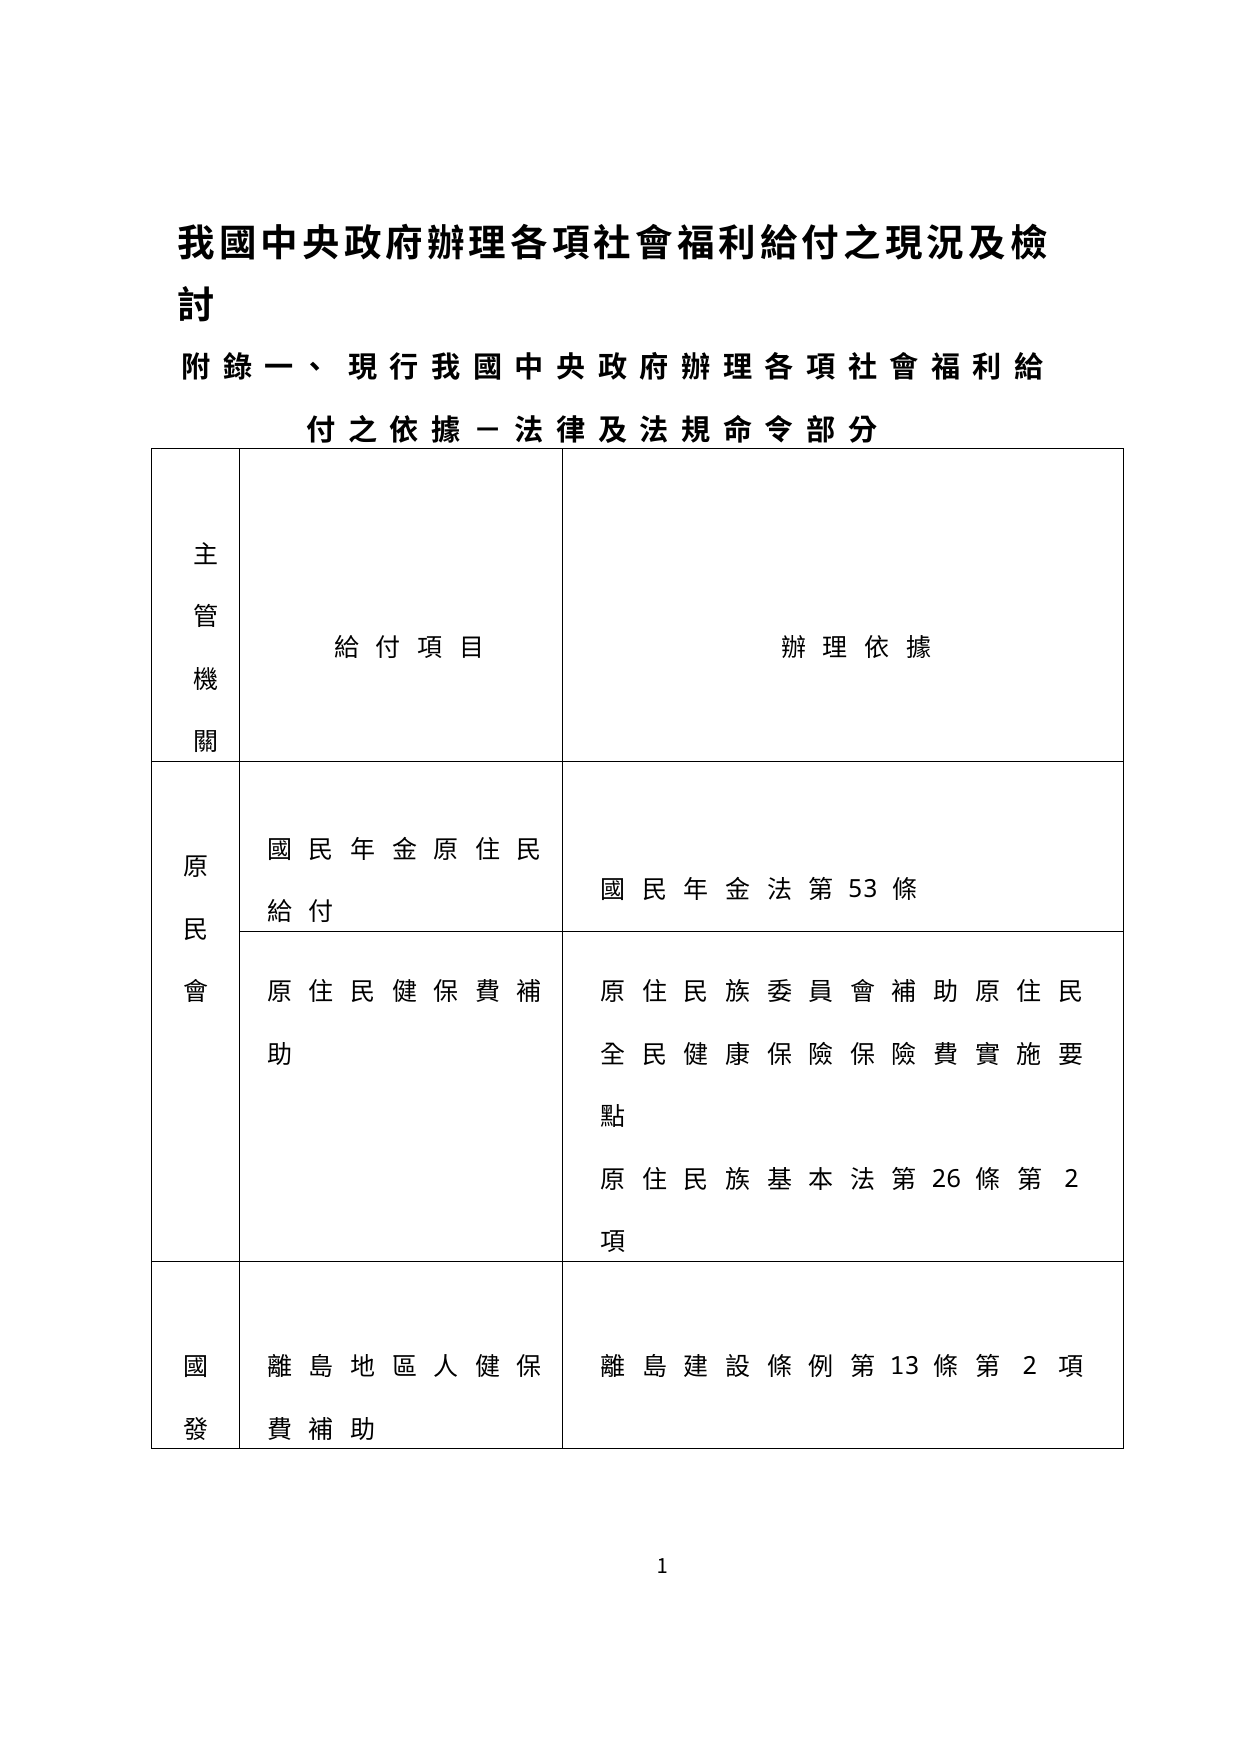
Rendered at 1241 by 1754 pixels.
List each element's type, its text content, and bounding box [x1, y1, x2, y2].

table_cell 原民會 [152, 762, 239, 1261]
table_cell 國民年金法第53條 [563, 762, 1123, 931]
table_cell 國民年金原住民給付 [240, 762, 562, 931]
table_header 給付項目 [240, 449, 562, 761]
table_cell 離島地區人健保費補助 [240, 1262, 562, 1448]
text 我國中央政府辦理各項社會福利給付之現況及檢討 [175, 198, 1050, 323]
table_header 主管 機關 [152, 449, 239, 761]
table_cell 原住民族委員會補助原住民全民健康保險保險費實施要點 原住民族基本法第26條第2項 [563, 932, 1123, 1261]
text 附錄一、現行我國中央政府辦理各項社會福利給付之依據－法律及法規命令部分 [160, 323, 1065, 448]
table_cell 原住民健保費補助 [240, 932, 562, 1261]
table_header 辦理依據 [563, 449, 1123, 761]
table_cell 國發 [152, 1262, 239, 1448]
table_cell 離島建設條例第13條第2項 [563, 1262, 1123, 1448]
